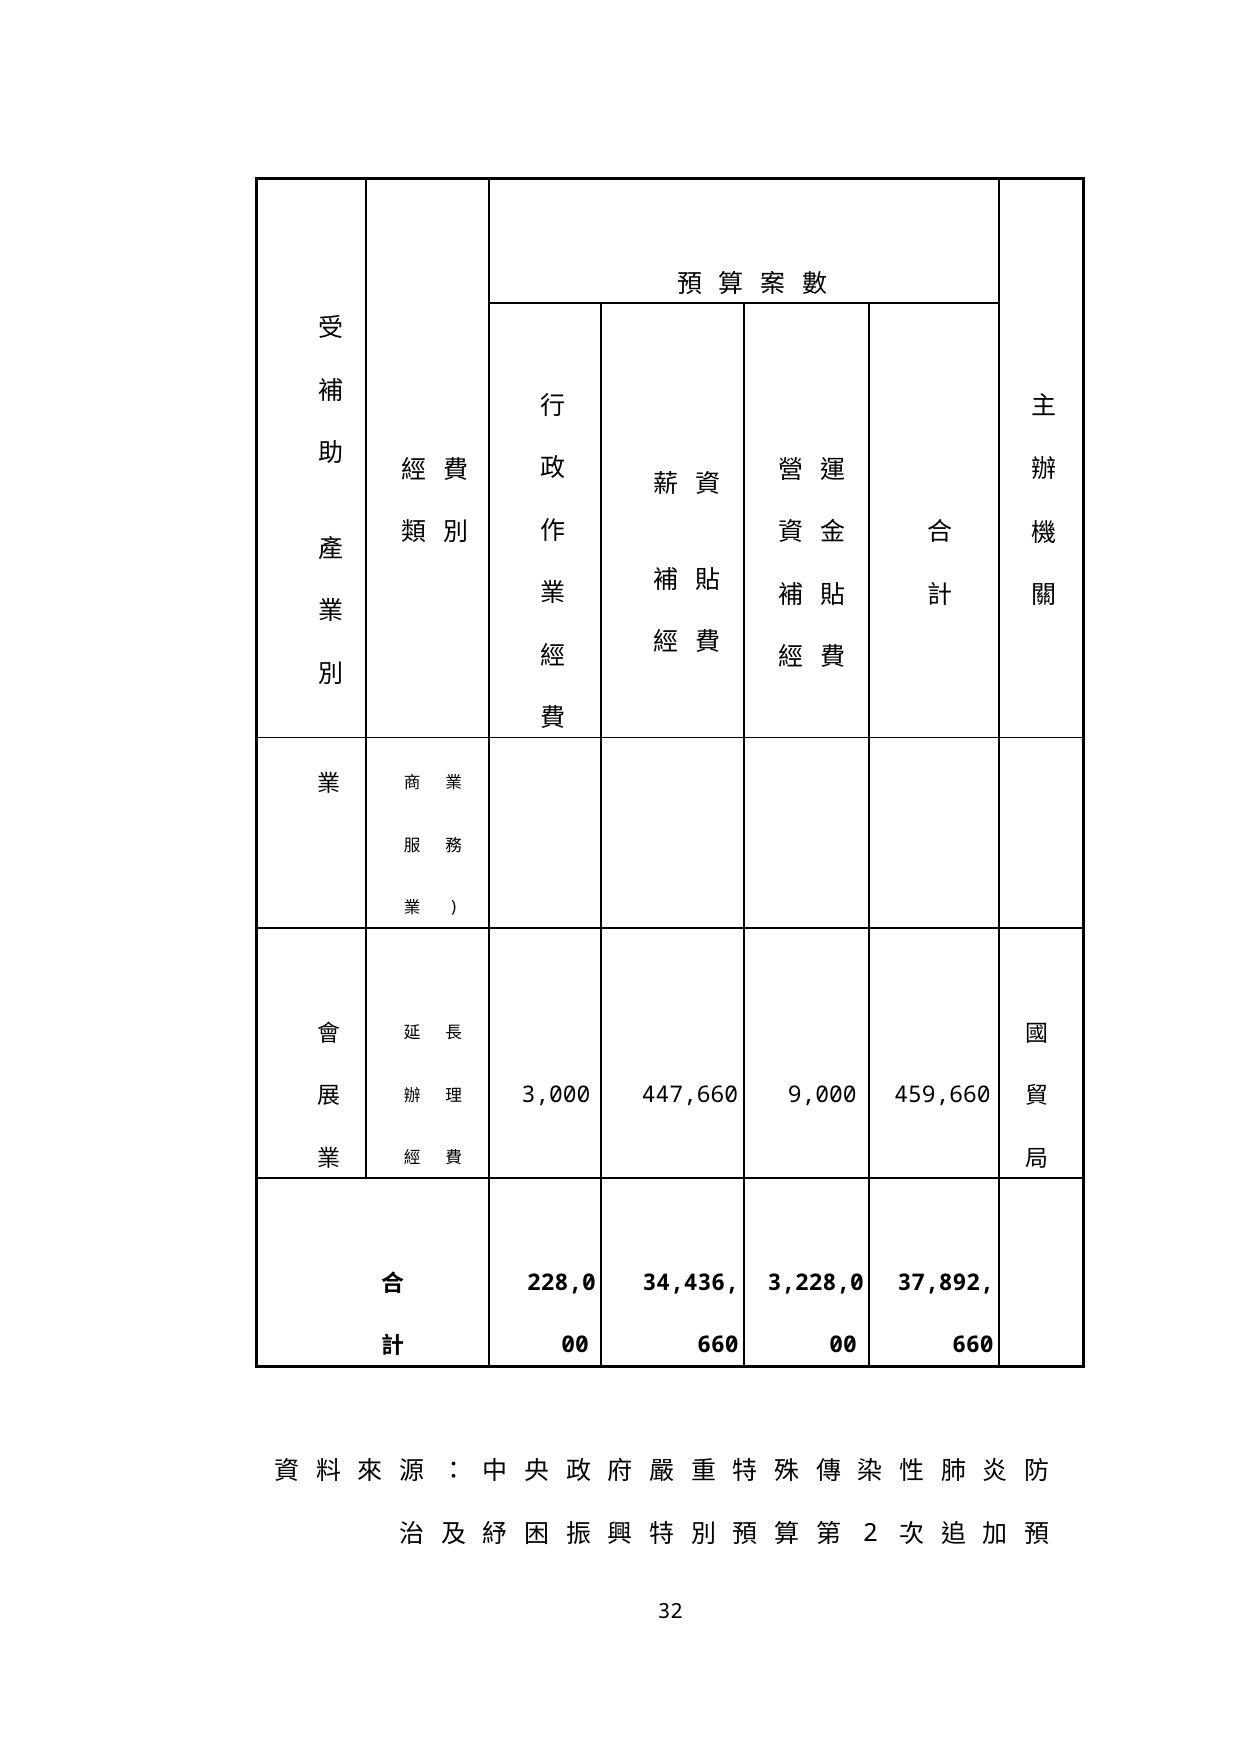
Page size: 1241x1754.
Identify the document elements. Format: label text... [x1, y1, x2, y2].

table_cell 37,892,660 [870, 1179, 998, 1365]
table_cell 34,436,660 [602, 1179, 743, 1365]
table_cell 3,000 [490, 929, 600, 1177]
table_header 主辦 機關 [1000, 180, 1082, 737]
table_cell 228,000 [490, 1179, 600, 1365]
table_cell 會展業 [258, 929, 365, 1177]
table_cell [1000, 738, 1082, 927]
table_cell 行政作業經費 [490, 304, 600, 737]
table_cell 合 計 [870, 304, 998, 737]
table_cell [602, 738, 743, 927]
table_cell 447,660 [602, 929, 743, 1177]
table_header 受補助 產業別 [258, 180, 365, 737]
table_cell [745, 738, 868, 927]
table_cell 延長辦理經費 [367, 929, 488, 1177]
table_cell 3,228,000 [745, 1179, 868, 1365]
table_cell 9,000 [745, 929, 868, 1177]
table_cell 國貿局 [1000, 929, 1082, 1177]
table_cell [1000, 1179, 1082, 1365]
table_cell 業 [258, 738, 365, 927]
table_cell 薪資 補貼經費 [602, 304, 743, 737]
table_cell [870, 738, 998, 927]
table_header 預算案數 [490, 180, 998, 302]
table_cell 合 計 [258, 1179, 488, 1365]
table_header 經費類別 [367, 180, 488, 737]
table_cell 459,660 [870, 929, 998, 1177]
table_cell 營運資金補貼經費 [745, 304, 868, 737]
table_cell 商業服務業) [367, 738, 488, 927]
table_cell [490, 738, 600, 927]
text 資料來源：中央政府嚴重特殊傳染性肺炎防治及紓困振興特別預算第2次追加預 [242, 1427, 1058, 1552]
